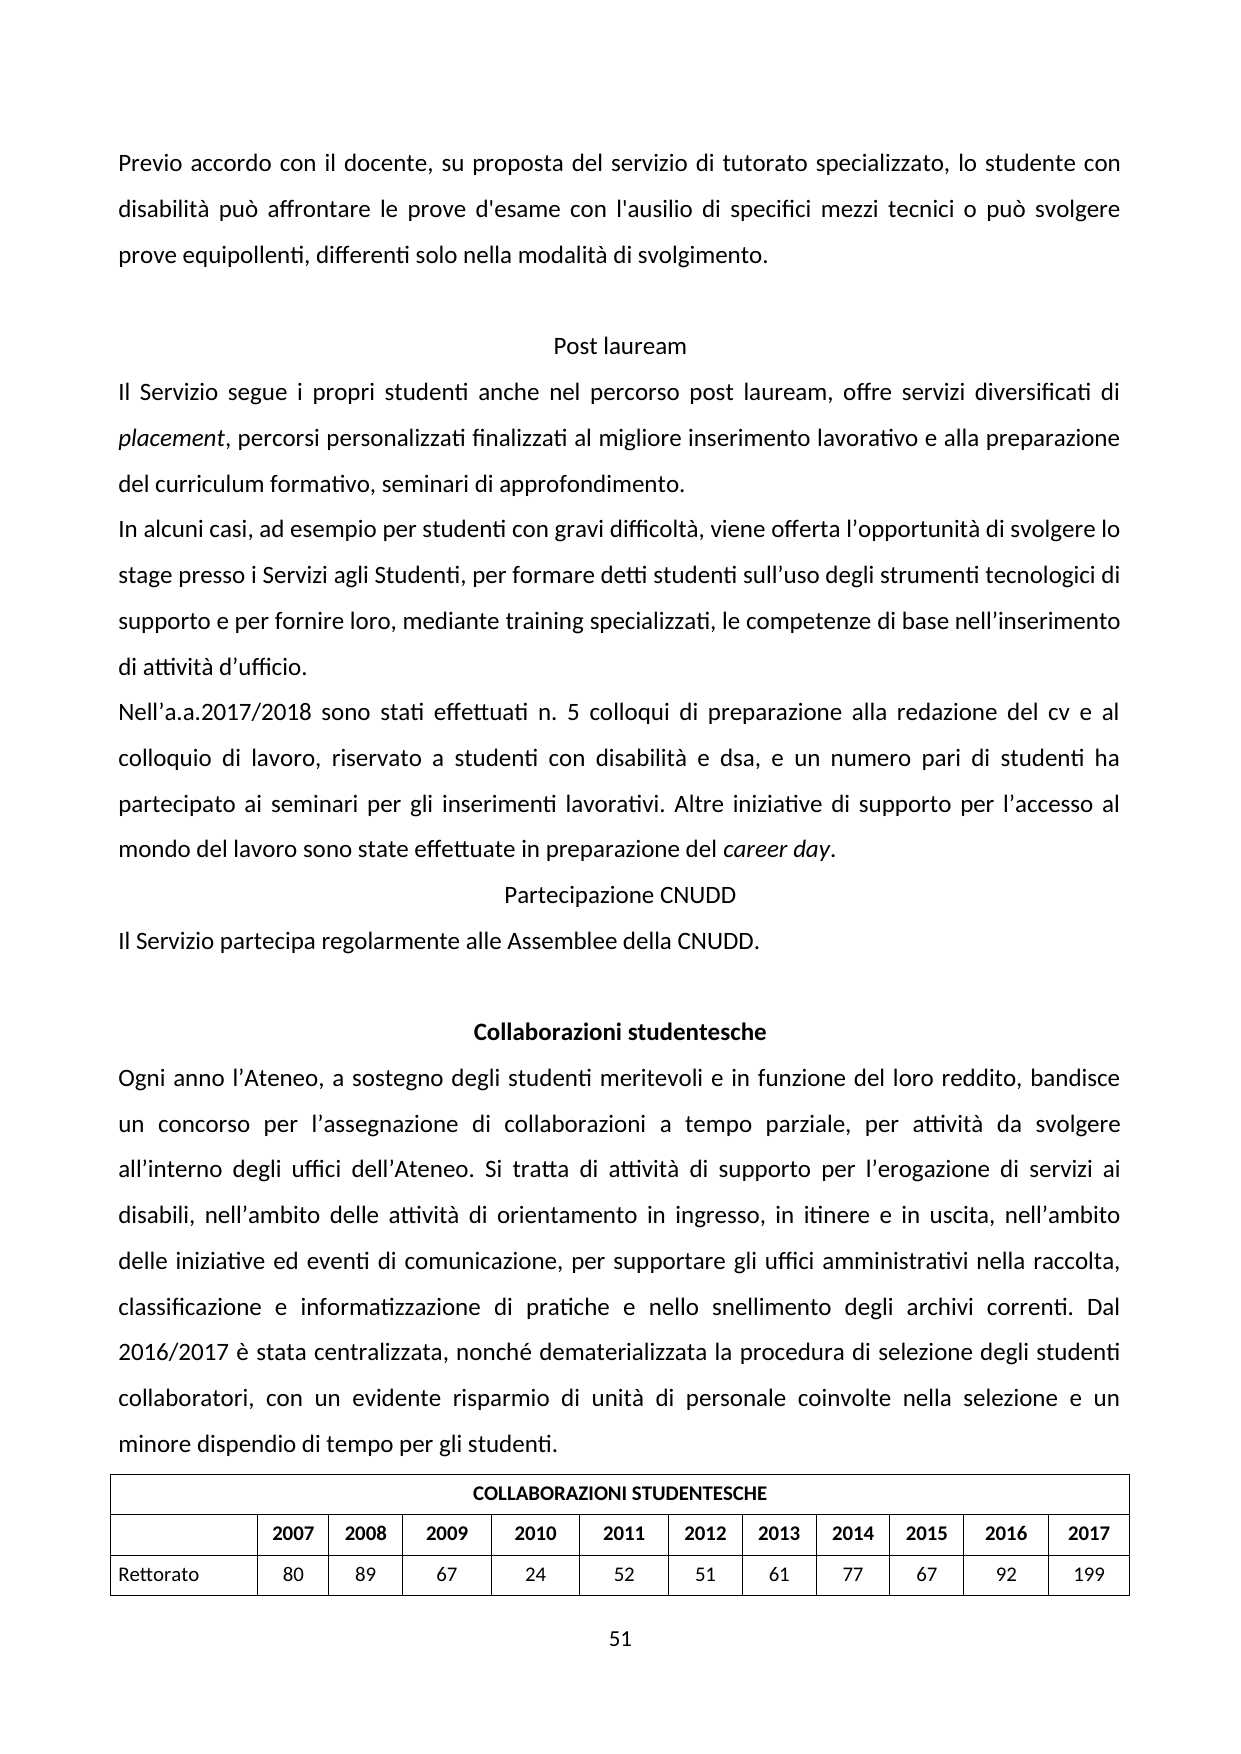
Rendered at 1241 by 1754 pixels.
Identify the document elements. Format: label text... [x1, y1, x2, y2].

table_cell 2014 [817, 1515, 889, 1555]
table_cell [111, 1515, 257, 1555]
table_header COLLABORAZIONI STUDENTESCHE [111, 1475, 1129, 1514]
table_cell Rettorato [111, 1556, 257, 1595]
text In alcuni casi, ad esempio per studenti con gravi difficoltà, viene offerta l’opportunità di svolgere lo stage presso i Servizi agli Studenti, per formare detti studenti sull’uso degli strumenti tecnologici di supporto e per fornire loro, mediante training specializzati, le competenze di base nell’inserimento di attività d’ufficio. [118, 513, 1122, 681]
table_cell 80 [258, 1556, 328, 1595]
text Nell’a.a.2017/2018 sono stati effettuati n. 5 colloqui di preparazione alla redazione del cv e al colloquio di lavoro, riservato a studenti con disabilità e dsa, e un numero pari di studenti ha partecipato ai seminari per gli inserimenti lavorativi. Altre iniziative di supporto per l’accesso al mondo del lavoro sono state effettuate in preparazione del career day. [118, 696, 1122, 864]
table_cell 92 [964, 1556, 1048, 1595]
table_cell 2010 [492, 1515, 579, 1555]
text Ogni anno l’Ateneo, a sostegno degli studenti meritevoli e in funzione del loro reddito, bandisce un concorso per l’assegnazione di collaborazioni a tempo parziale, per attività da svolgere all’interno degli uffici dell’Ateneo. Si tratta di attività di supporto per l’erogazione di servizi ai disabili, nell’ambito delle attività di orientamento in ingresso, in itinere e in uscita, nell’ambito delle iniziative ed eventi di comunicazione, per supportare gli uffici amministrativi nella raccolta, classificazione e informatizzazione di pratiche e nello snellimento degli archivi correnti. Dal 2016/2017 è stata centralizzata, nonché dematerializzata la procedura di selezione degli studenti collaboratori, con un evidente risparmio di unità di personale coinvolte nella selezione e un minore dispendio di tempo per gli studenti. [118, 1062, 1122, 1458]
table_cell 51 [669, 1556, 742, 1595]
table_cell 2009 [403, 1515, 491, 1555]
table_cell 2011 [580, 1515, 668, 1555]
text Il Servizio partecipa regolarmente alle Assemblee della CNUDD. [118, 925, 1122, 956]
table_cell 199 [1049, 1556, 1129, 1595]
text Partecipazione CNUDD [118, 879, 1122, 910]
table_cell 2015 [890, 1515, 963, 1555]
table_cell 2012 [669, 1515, 742, 1555]
text Il Servizio segue i propri studenti anche nel percorso post lauream, offre servizi diversificati di placement, percorsi personalizzati finalizzati al migliore inserimento lavorativo e alla preparazione del curriculum formativo, seminari di approfondimento. [118, 376, 1122, 498]
table_cell 2008 [329, 1515, 402, 1555]
table_cell 24 [492, 1556, 579, 1595]
table_cell 89 [329, 1556, 402, 1595]
text Previo accordo con il docente, su proposta del servizio di tutorato specializzato, lo studente con disabilità può affrontare le prove d'esame con l'ausilio di specifici mezzi tecnici o può svolgere prove equipollenti, differenti solo nella modalità di svolgimento. [118, 148, 1122, 269]
table_cell 77 [817, 1556, 889, 1595]
text Collaborazioni studentesche [118, 1016, 1122, 1047]
table_cell 67 [890, 1556, 963, 1595]
table_cell 2016 [964, 1515, 1048, 1555]
table_cell 2007 [258, 1515, 328, 1555]
table_cell 61 [743, 1556, 816, 1595]
table_cell 67 [403, 1556, 491, 1595]
table_cell 2013 [743, 1515, 816, 1555]
text Post lauream [118, 331, 1122, 361]
table_cell 2017 [1049, 1515, 1129, 1555]
table_cell 52 [580, 1556, 668, 1595]
